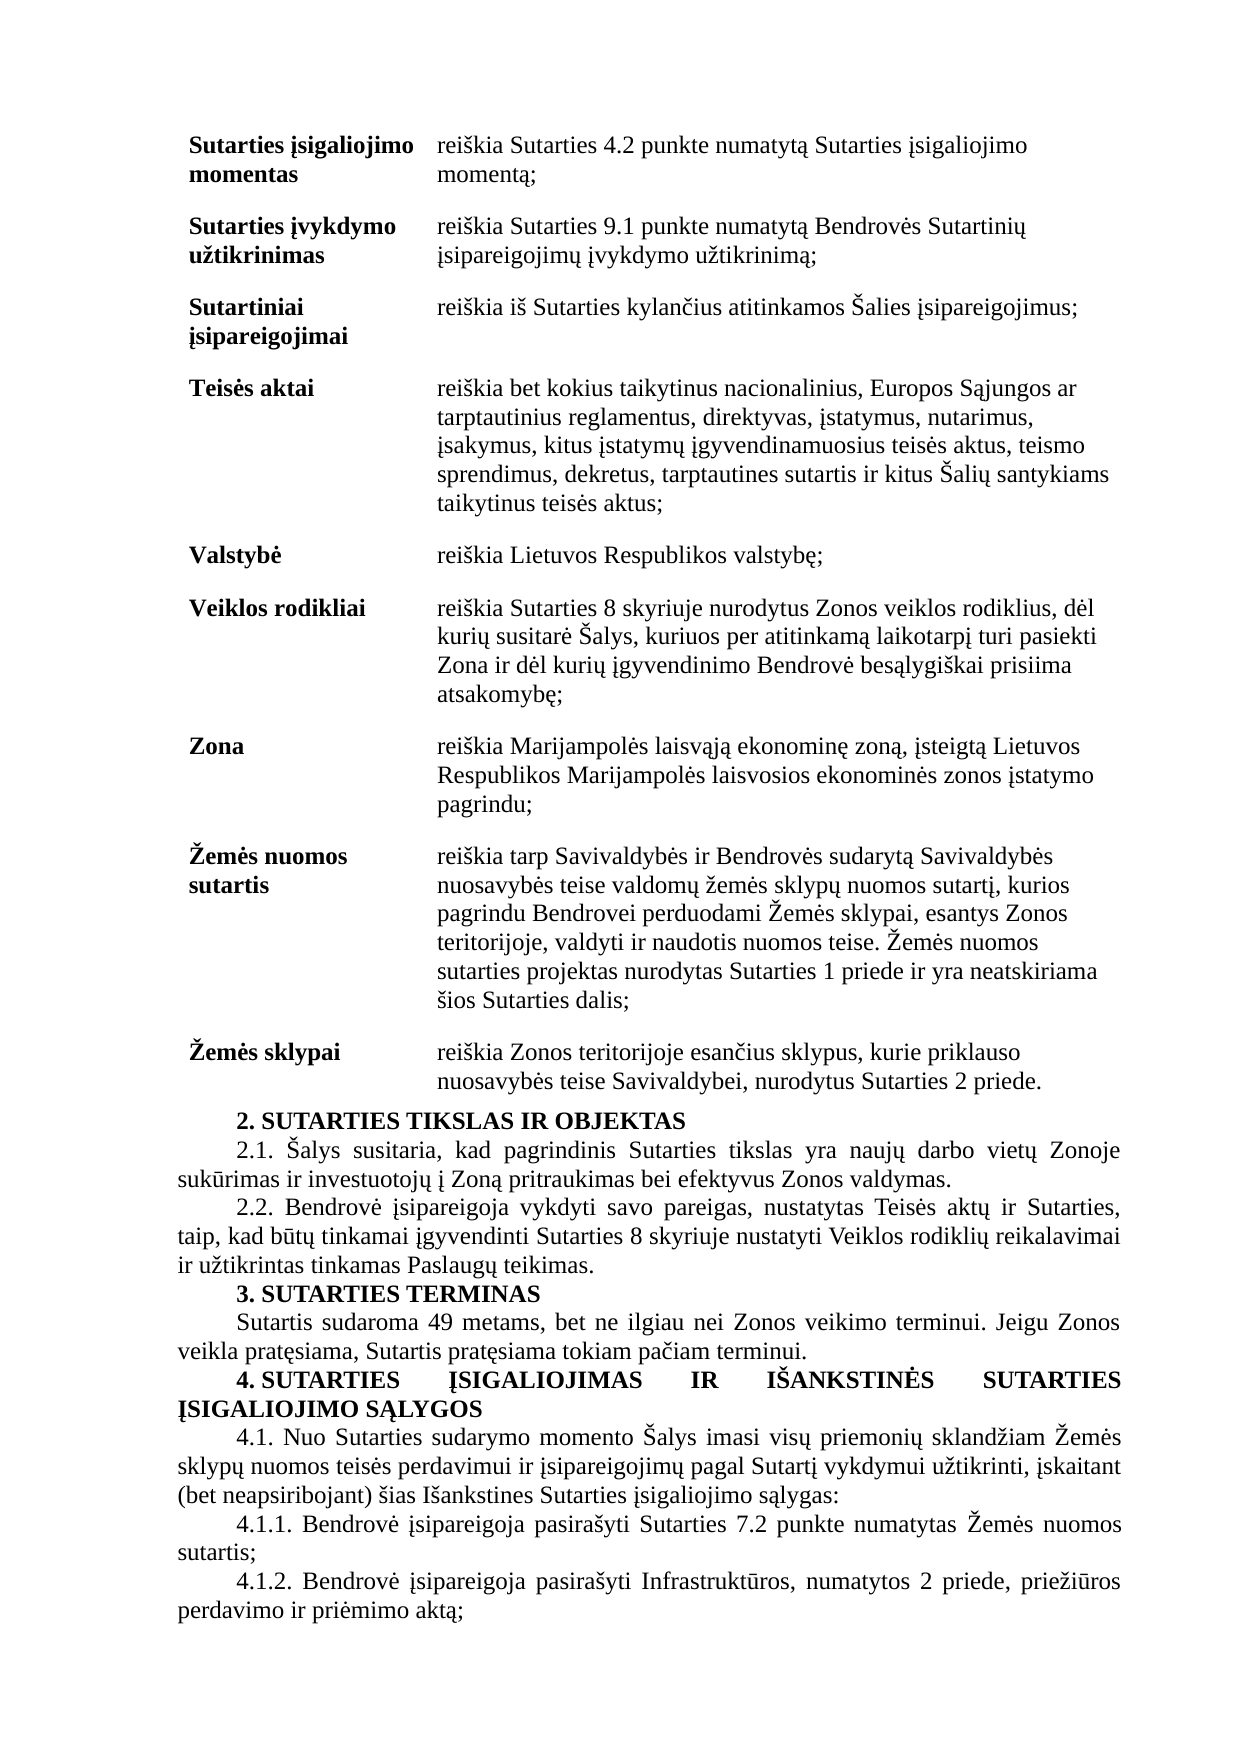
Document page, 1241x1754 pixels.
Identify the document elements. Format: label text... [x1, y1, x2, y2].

table_cell Veiklos rodikliai [177, 581, 426, 719]
text 2.1. Šalys susitaria, kad pagrindinis Sutarties tikslas yra naujų darbo vietų Zonoje sukūrimas ir investuotojų į Zoną pritraukimas bei efektyvus Zonos valdymas. [177, 1135, 1122, 1192]
text Sutartis sudaroma 49 metams, bet ne ilgiau nei Zonos veikimo terminui. Jeigu Zonos veikla pratęsiama, Sutartis pratęsiama tokiam pačiam terminui. [177, 1307, 1122, 1365]
table_cell Žemės sklypai [177, 1025, 426, 1106]
text 2. Sutarties tikslas ir objektas [177, 1106, 1122, 1135]
table_cell reiškia bet kokius taikytinus nacionalinius, Europos Sąjungos ar tarptautinius reglamentus, direktyvas, įstatymus, nutarimus, įsakymus, kitus įstatymų įgyvendinamuosius teisės aktus, teismo sprendimus, dekretus, tarptautines sutartis ir kitus Šalių santykiams taikytinus teisės aktus; [426, 361, 1122, 528]
table_cell reiškia Sutarties 8 skyriuje nurodytus Zonos veiklos rodiklius, dėl kurių susitarė Šalys, kuriuos per atitinkamą laikotarpį turi pasiekti Zona ir dėl kurių įgyvendinimo Bendrovė besąlygiškai prisiima atsakomybę; [426, 581, 1122, 719]
table_cell Zona [177, 719, 426, 829]
text 2.2. Bendrovė įsipareigoja vykdyti savo pareigas, nustatytas Teisės aktų ir Sutarties, taip, kad būtų tinkamai įgyvendinti Sutarties 8 skyriuje nustatyti Veiklos rodiklių reikalavimai ir užtikrintas tinkamas Paslaugų teikimas. [177, 1192, 1122, 1279]
text 4. Sutarties įsigaliojimas ir išankstinės sutarties įsigaliojimo sąlygos [177, 1365, 1122, 1422]
table_cell reiškia iš Sutarties kylančius atitinkamos Šalies įsipareigojimus; [426, 280, 1122, 361]
table_cell Sutarties įsigaliojimo momentas [177, 118, 426, 199]
table_cell Sutartiniai įsipareigojimai [177, 280, 426, 361]
table_cell Žemės nuomos sutartis [177, 829, 426, 1025]
text 3. Sutarties terminas [177, 1279, 1122, 1307]
table_cell Sutarties įvykdymo užtikrinimas [177, 199, 426, 280]
table_cell reiškia Marijampolės laisvąją ekonominę zoną, įsteigtą Lietuvos Respublikos Marijampolės laisvosios ekonominės zonos įstatymo pagrindu; [426, 719, 1122, 829]
table_cell reiškia tarp Savivaldybės ir Bendrovės sudarytą Savivaldybės nuosavybės teise valdomų žemės sklypų nuomos sutartį, kurios pagrindu Bendrovei perduodami Žemės sklypai, esantys Zonos teritorijoje, valdyti ir naudotis nuomos teise. Žemės nuomos sutarties projektas nurodytas Sutarties 1 priede ir yra neatskiriama šios Sutarties dalis; [426, 829, 1122, 1025]
text 4.1.1. Bendrovė įsipareigoja pasirašyti Sutarties 7.2 punkte numatytas Žemės nuomos sutartis; [177, 1509, 1122, 1566]
text 4.1.2. Bendrovė įsipareigoja pasirašyti Infrastruktūros, numatytos 2 priede, priežiūros perdavimo ir priėmimo aktą; [177, 1566, 1122, 1624]
table_cell Valstybė [177, 529, 426, 581]
table_cell reiškia Lietuvos Respublikos valstybę; [426, 529, 1122, 581]
table_cell reiškia Zonos teritorijoje esančius sklypus, kurie priklauso nuosavybės teise Savivaldybei, nurodytus Sutarties 2 priede. [426, 1025, 1122, 1106]
table_cell reiškia Sutarties 9.1 punkte numatytą Bendrovės Sutartinių įsipareigojimų įvykdymo užtikrinimą; [426, 199, 1122, 280]
text 4.1. Nuo Sutarties sudarymo momento Šalys imasi visų priemonių sklandžiam Žemės sklypų nuomos teisės perdavimui ir įsipareigojimų pagal Sutartį vykdymui užtikrinti, įskaitant (bet neapsiribojant) šias Išankstines Sutarties įsigaliojimo sąlygas: [177, 1422, 1122, 1509]
table_cell reiškia Sutarties 4.2 punkte numatytą Sutarties įsigaliojimo momentą; [426, 118, 1122, 199]
table_cell Teisės aktai [177, 361, 426, 528]
